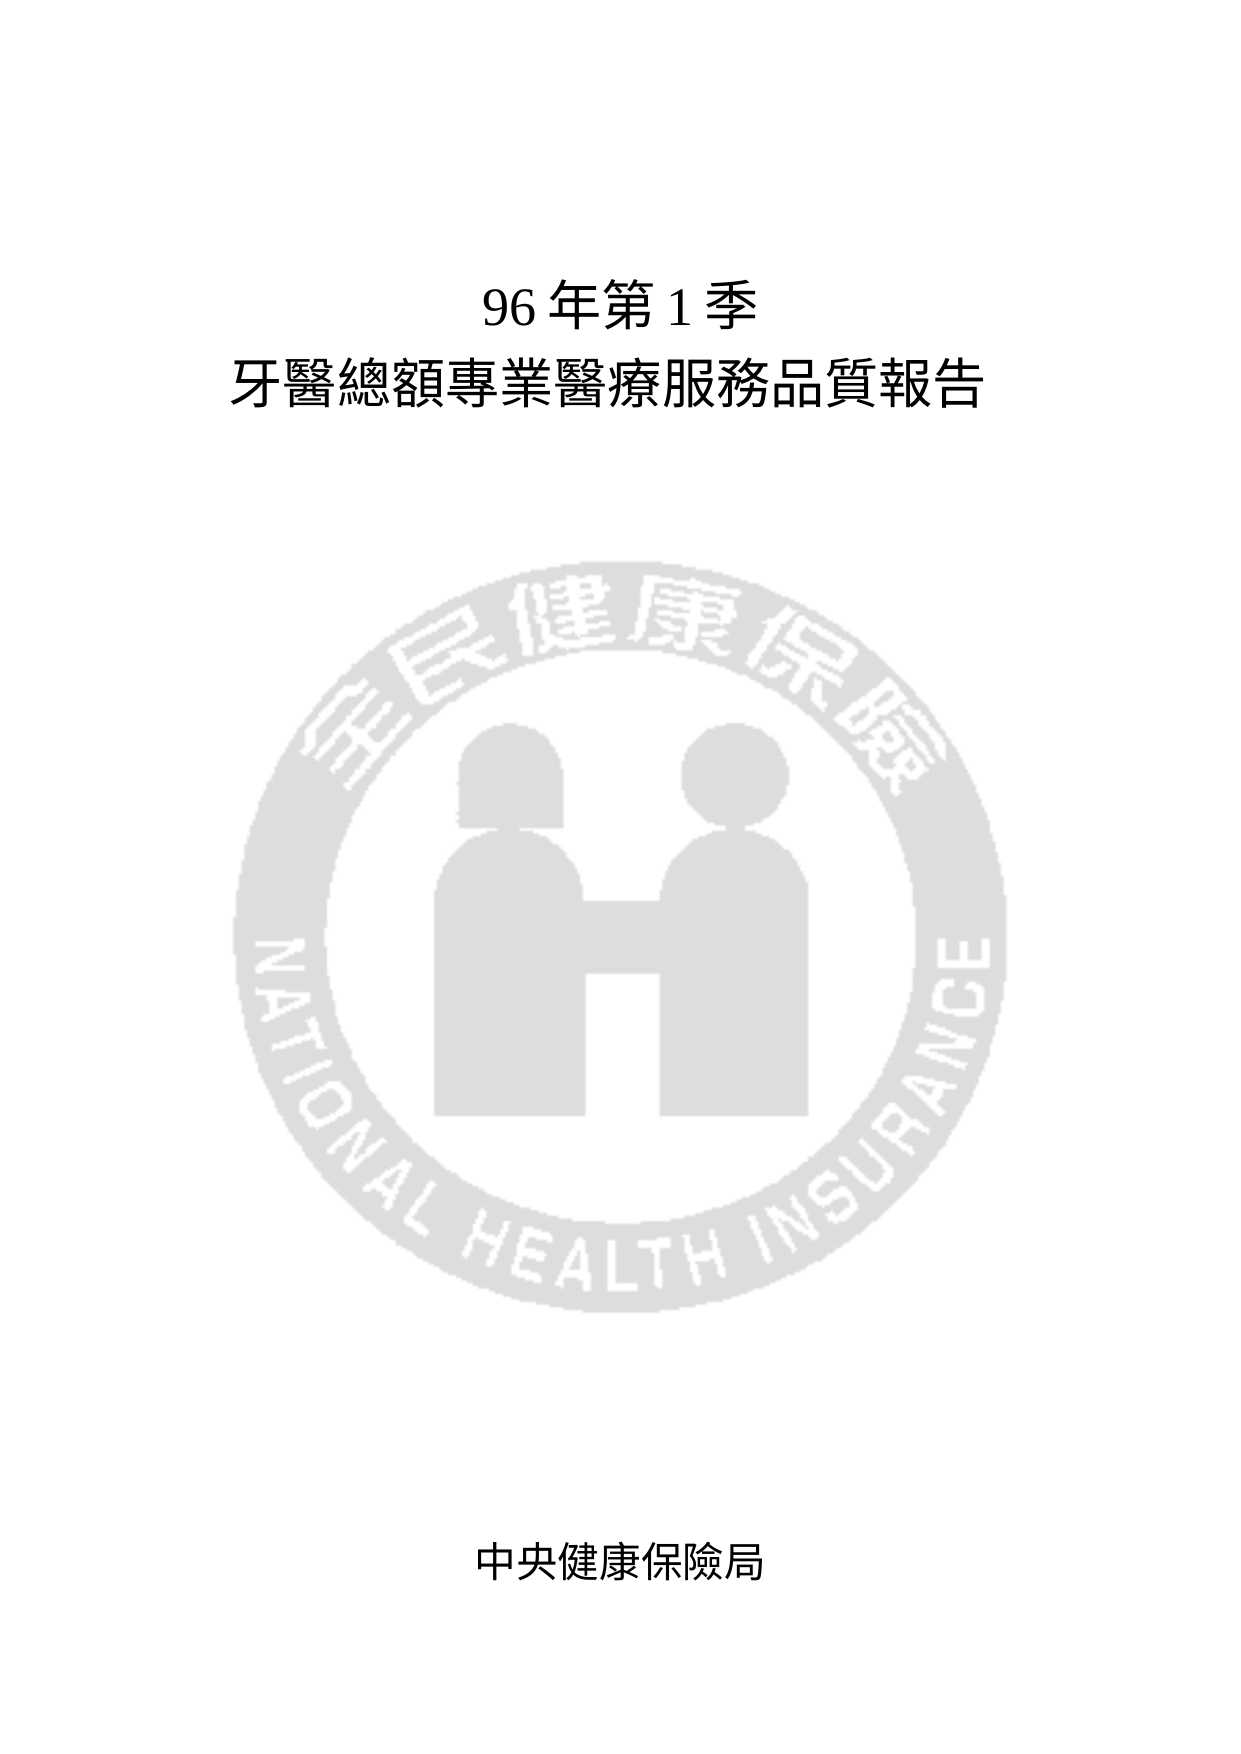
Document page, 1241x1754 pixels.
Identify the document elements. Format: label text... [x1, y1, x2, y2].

text 牙醫總額專業醫療服務品質報告 [93, 341, 1122, 419]
text 96年第1季 [118, 263, 1122, 341]
text 中央健康保險局 [118, 1529, 1122, 1590]
